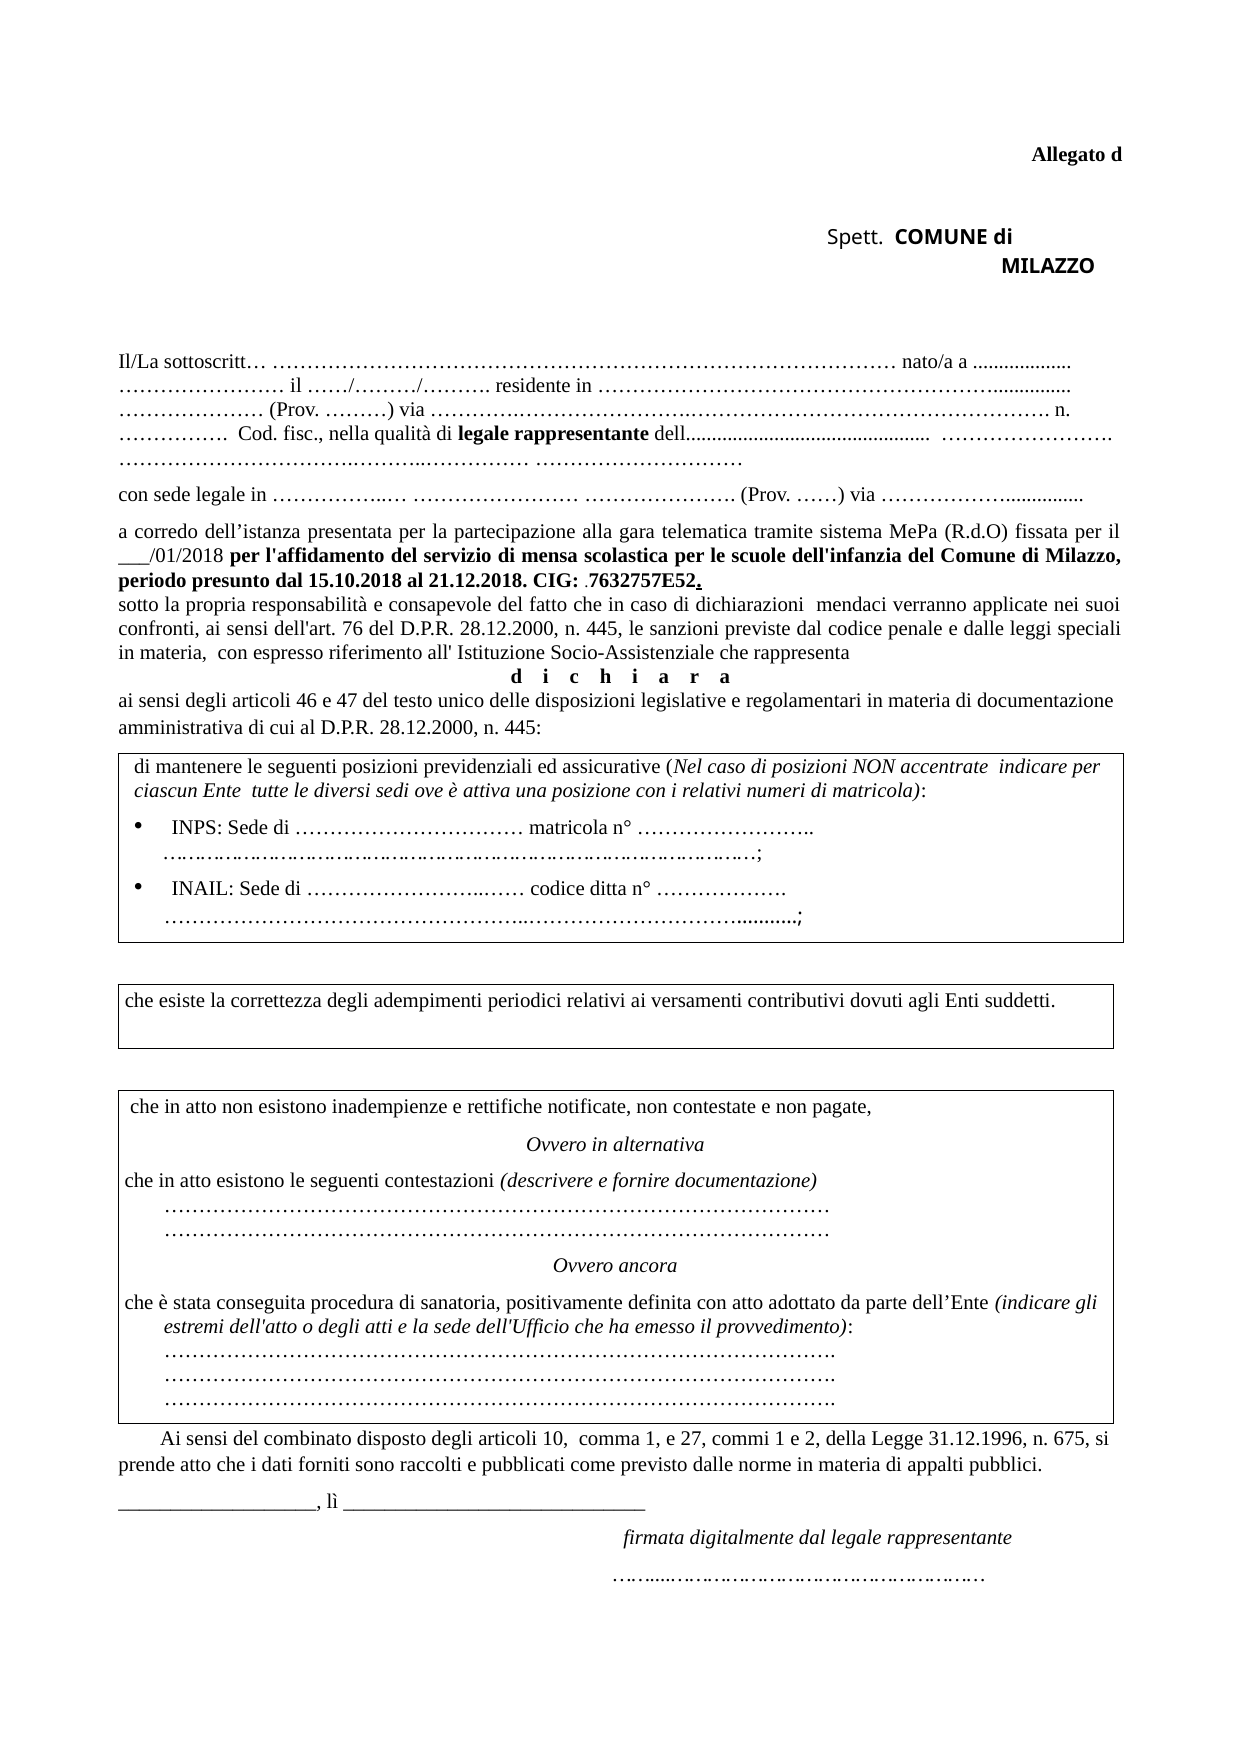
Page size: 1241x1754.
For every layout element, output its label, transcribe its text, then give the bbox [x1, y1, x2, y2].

text ___________________, lì _____________________________ [118, 1488, 1122, 1513]
table_header che in atto non esistono inadempienze e rettifiche notificate, non contestate e non pagate, Ovvero in alternativa che in atto esistono le seguenti contestazioni (descrivere e fornire documentazione)…………………………………………………………………………………… …………………………………………………………………………………… Ovvero ancora che è stata conseguita procedura di sanatoria, positivamente definita con atto adottato da parte dell’Ente (indicare gli estremi dell'atto o degli atti e la sede dell'Ufficio che ha emesso il provvedimento): ……………………………………………………………………………………. ……………………………………………………………………………………. ……………………………………………………………………………………. [119, 1091, 1113, 1422]
text ai sensi degli articoli 46 e 47 del testo unico delle disposizioni legislative e regolamentari in materia di documentazione amministrativa di cui al D.P.R. 28.12.2000, n. 445: [118, 688, 1122, 741]
text Il/La sottoscritt… ……………………………………………………………………………… nato/a a ...................…………………… il ……/………/………. residente in …………………………………………………...............………………… (Prov. ………) via ………….…………………….……………………………………………. n. ……………. Cod. fisc., nella qualità di legale rappresentante dell............................................... …………………….…………………………….………..…………… ………………………… [118, 349, 1122, 469]
text Spett. COMUNE di MILAZZO [118, 222, 1122, 279]
table_header di mantenere le seguenti posizioni previdenziali ed assicurative (Nel caso di posizioni NON accentrate indicare per ciascun Ente tutte le diversi sedi ove è attiva una posizione con i relativi numeri di matricola): INPS: Sede di …………………………… matricola n° …………………….. ……………………………………………………………………………………; INAIL: Sede di ……………………..…… codice ditta n° ………………. ……………………………………………..………………………………..…; [119, 754, 1123, 942]
text ……....…………………………………………… [156, 1562, 1122, 1586]
text firmata digitalmente dal legale rappresentante [156, 1525, 1122, 1549]
text d i c h i a r a [118, 664, 1122, 688]
text Ai sensi del combinato disposto degli articoli 10, comma 1, e 27, commi 1 e 2, della Legge 31.12.1996, n. 675, si prende atto che i dati forniti sono raccolti e pubblicati come previsto dalle norme in materia di appalti pubblici. [118, 1423, 1122, 1476]
text sotto la propria responsabilità e consapevole del fatto che in caso di dichiarazioni mendaci verranno applicate nei suoi confronti, ai sensi dell'art. 76 del D.P.R. 28.12.2000, n. 445, le sanzioni previste dal codice penale e dalle leggi speciali in materia, con espresso riferimento all' Istituzione Socio-Assistenziale che rappresenta [118, 592, 1122, 664]
text Allegato d [118, 142, 1122, 166]
table_header che esiste la correttezza degli adempimenti periodici relativi ai versamenti contributivi dovuti agli Enti suddetti. [119, 985, 1113, 1048]
text con sede legale in ……………..… …………………… …………………. (Prov. ……) via ………………............... [118, 482, 1122, 506]
text a corredo dell’istanza presentata per la partecipazione alla gara telematica tramite sistema MePa (R.d.O) fissata per il ___/01/2018 per l'affidamento del servizio di mensa scolastica per le scuole dell'infanzia del Comune di Milazzo, periodo presunto dal 15.10.2018 al 21.12.2018. CIG: .7632757E52. [118, 518, 1122, 592]
